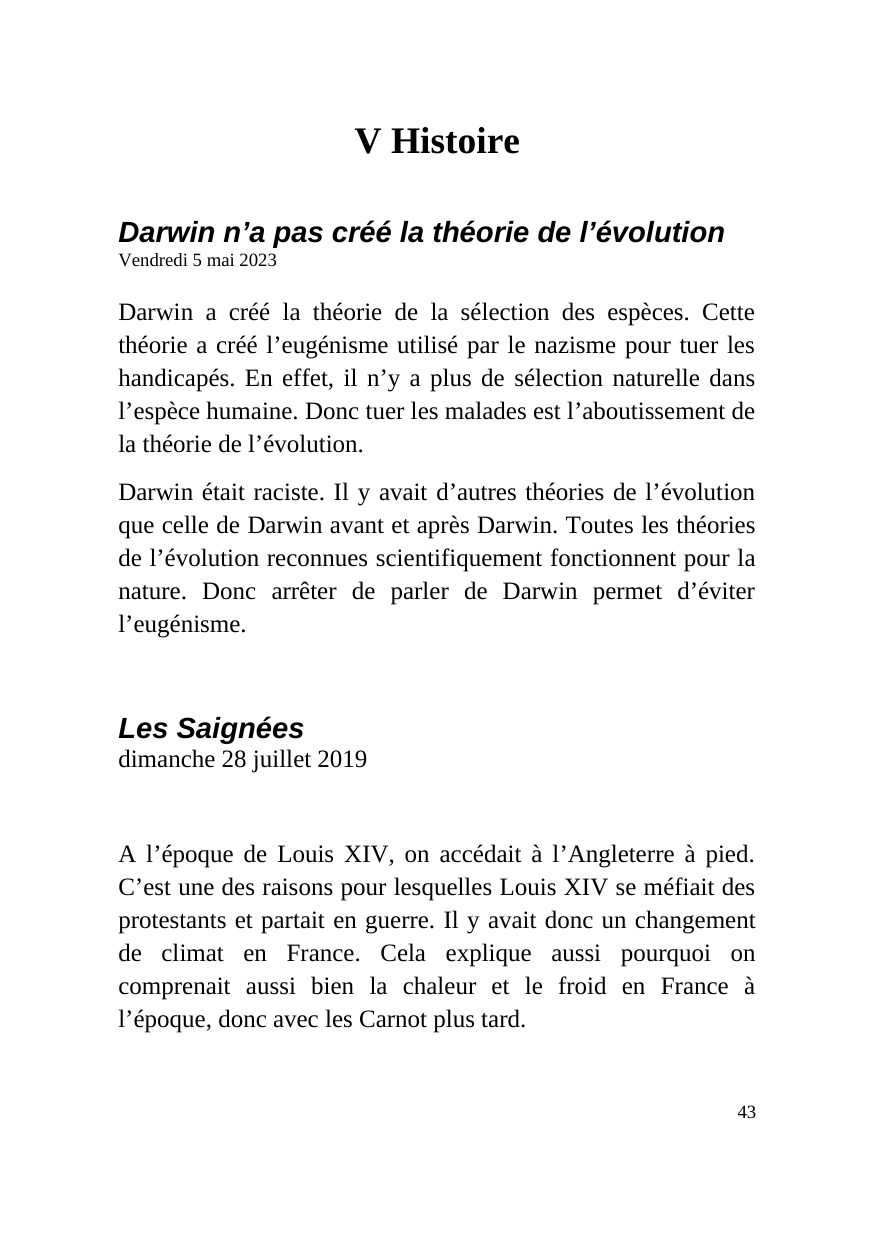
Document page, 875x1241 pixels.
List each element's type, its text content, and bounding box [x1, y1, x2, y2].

subtitle Les Saignées [118, 711, 756, 744]
text dimanche 28 juillet 2019 [118, 744, 756, 773]
text Darwin a créé la théorie de la sélection des espèces. Cette théorie a créé l’eugénisme utilisé par le nazisme pour tuer les handicapés. En effet, il n’y a plus de sélection naturelle dans l’espèce humaine. Donc tuer les malades est l’aboutissement de la théorie de l’évolution. [118, 297, 756, 458]
text Vendredi 5 mai 2023 [118, 249, 756, 270]
subtitle Darwin n’a pas créé la théorie de l’évolution [118, 215, 756, 249]
text A l’époque de Louis XIV, on accédait à l’Angleterre à pied. C’est une des raisons pour lesquelles Louis XIV se méfiait des protestants et partait en guerre. Il y avait donc un changement de climat en France. Cela explique aussi pourquoi on comprenait aussi bien la chaleur et le froid en France à l’époque, donc avec les Carnot plus tard. [118, 839, 756, 1033]
text Darwin était raciste. Il y avait d’autres théories de l’évolution que celle de Darwin avant et après Darwin. Toutes les théories de l’évolution reconnues scientifiquement fonctionnent pour la nature. Donc arrêter de parler de Darwin permet d’éviter l’eugénisme. [118, 477, 756, 638]
subtitle V Histoire [118, 118, 756, 161]
